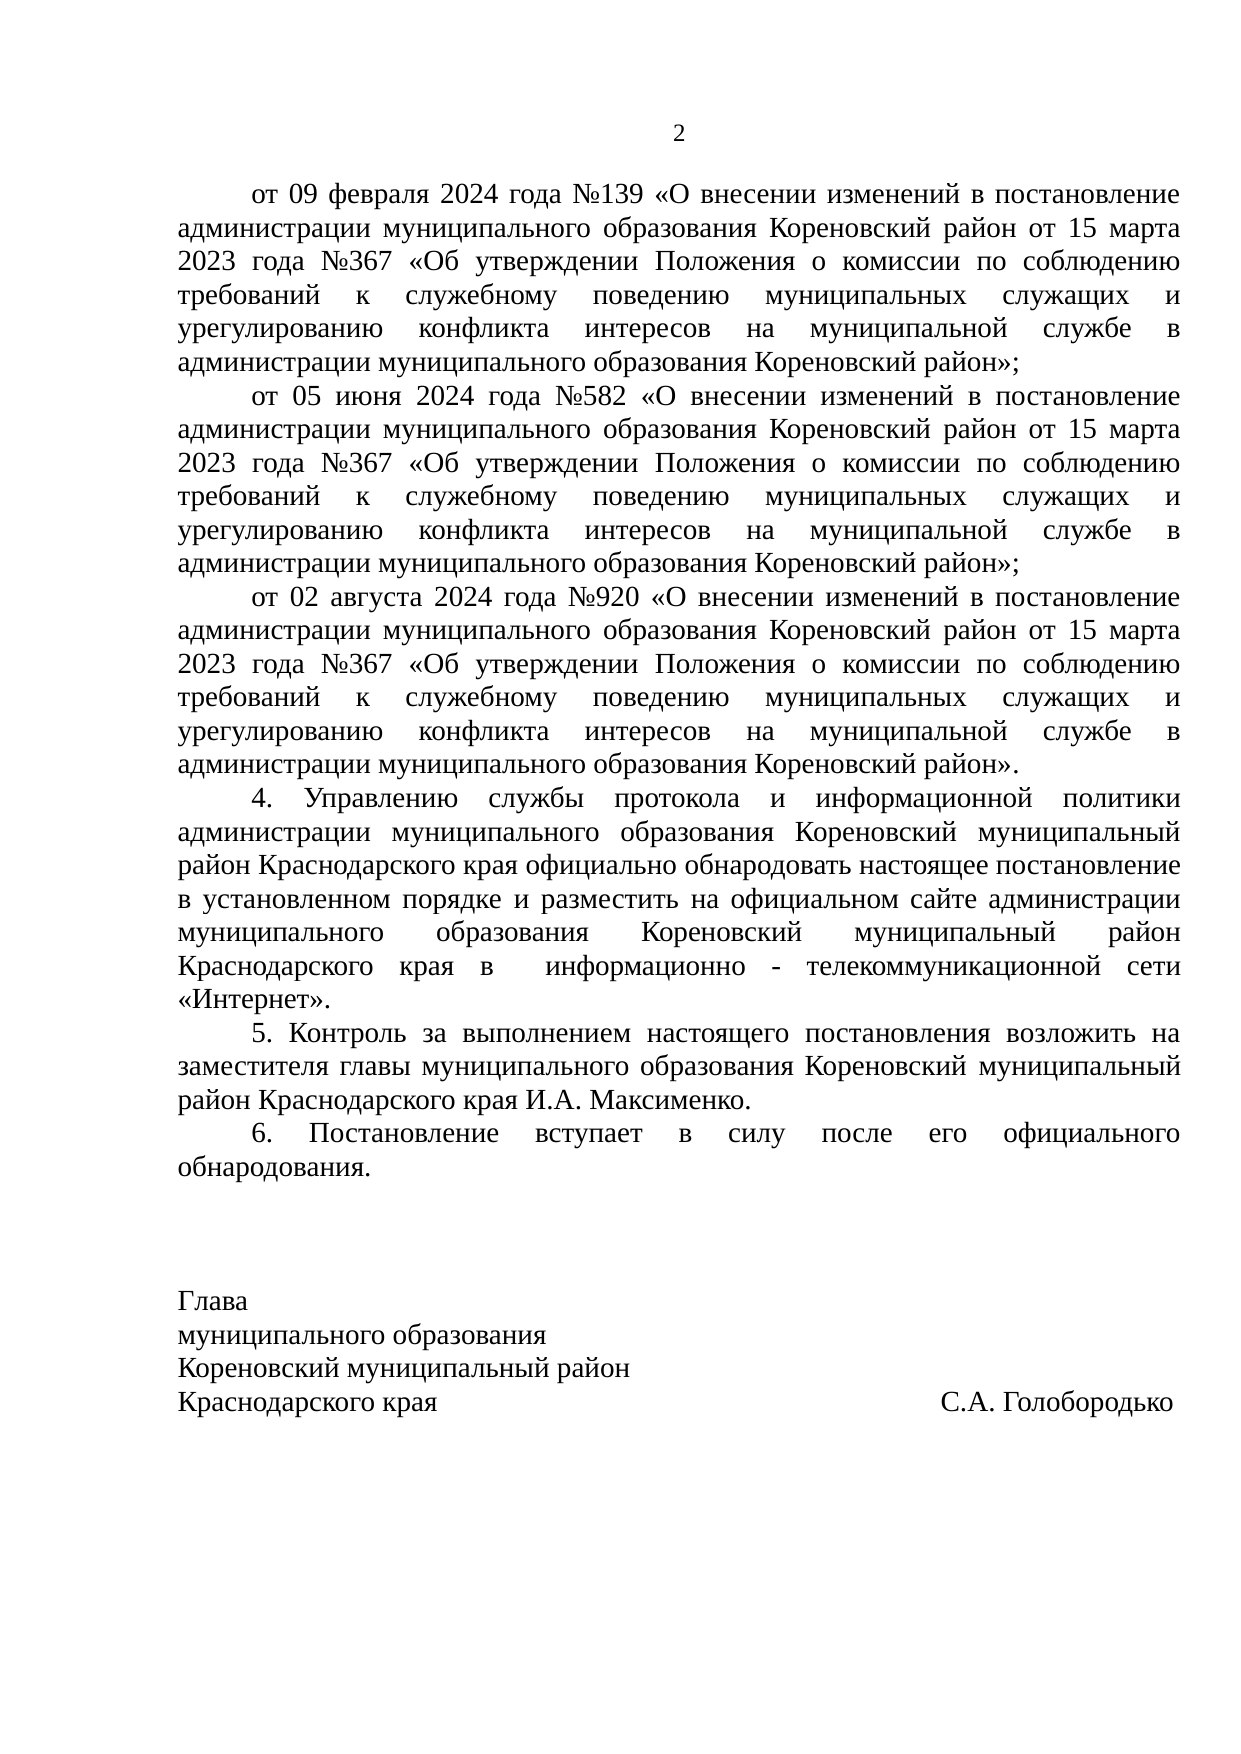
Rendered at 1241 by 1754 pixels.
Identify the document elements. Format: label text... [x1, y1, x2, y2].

text Краснодарского края С.А. Голобородько [177, 1384, 1181, 1417]
text 5. Контроль за выполнением настоящего постановления возложить на заместителя главы муниципального образования Кореновский муниципальный район Краснодарского края И.А. Максименко. [177, 1015, 1181, 1116]
text 6. Постановление вступает в силу после его официального обнародования. [177, 1116, 1181, 1183]
text от 09 февраля 2024 года №139 «О внесении изменений в постановление администрации муниципального образования Кореновский район от 15 марта 2023 года №367 «Об утверждении Положения о комиссии по соблюдению требований к служебному поведению муниципальных служащих и урегулированию конфликта интересов на муниципальной службе в администрации муниципального образования Кореновский район»; [177, 176, 1181, 378]
text Кореновский муниципальный район [177, 1350, 1181, 1384]
text Глава [177, 1283, 1181, 1317]
text муниципального образования [177, 1317, 1181, 1350]
text от 02 августа 2024 года №920 «О внесении изменений в постановление администрации муниципального образования Кореновский район от 15 марта 2023 года №367 «Об утверждении Положения о комиссии по соблюдению требований к служебному поведению муниципальных служащих и урегулированию конфликта интересов на муниципальной службе в администрации муниципального образования Кореновский район». [177, 579, 1181, 780]
text 4. Управлению службы протокола и информационной политики администрации муниципального образования Кореновский муниципальный район Краснодарского края официально обнародовать настоящее постановление в установленном порядке и разместить на официальном сайте администрации муниципального образования Кореновский муниципальный район Краснодарского края в информационно - телекоммуникационной сети «Интернет». [177, 780, 1181, 1015]
text от 05 июня 2024 года №582 «О внесении изменений в постановление администрации муниципального образования Кореновский район от 15 марта 2023 года №367 «Об утверждении Положения о комиссии по соблюдению требований к служебному поведению муниципальных служащих и урегулированию конфликта интересов на муниципальной службе в администрации муниципального образования Кореновский район»; [177, 378, 1181, 579]
